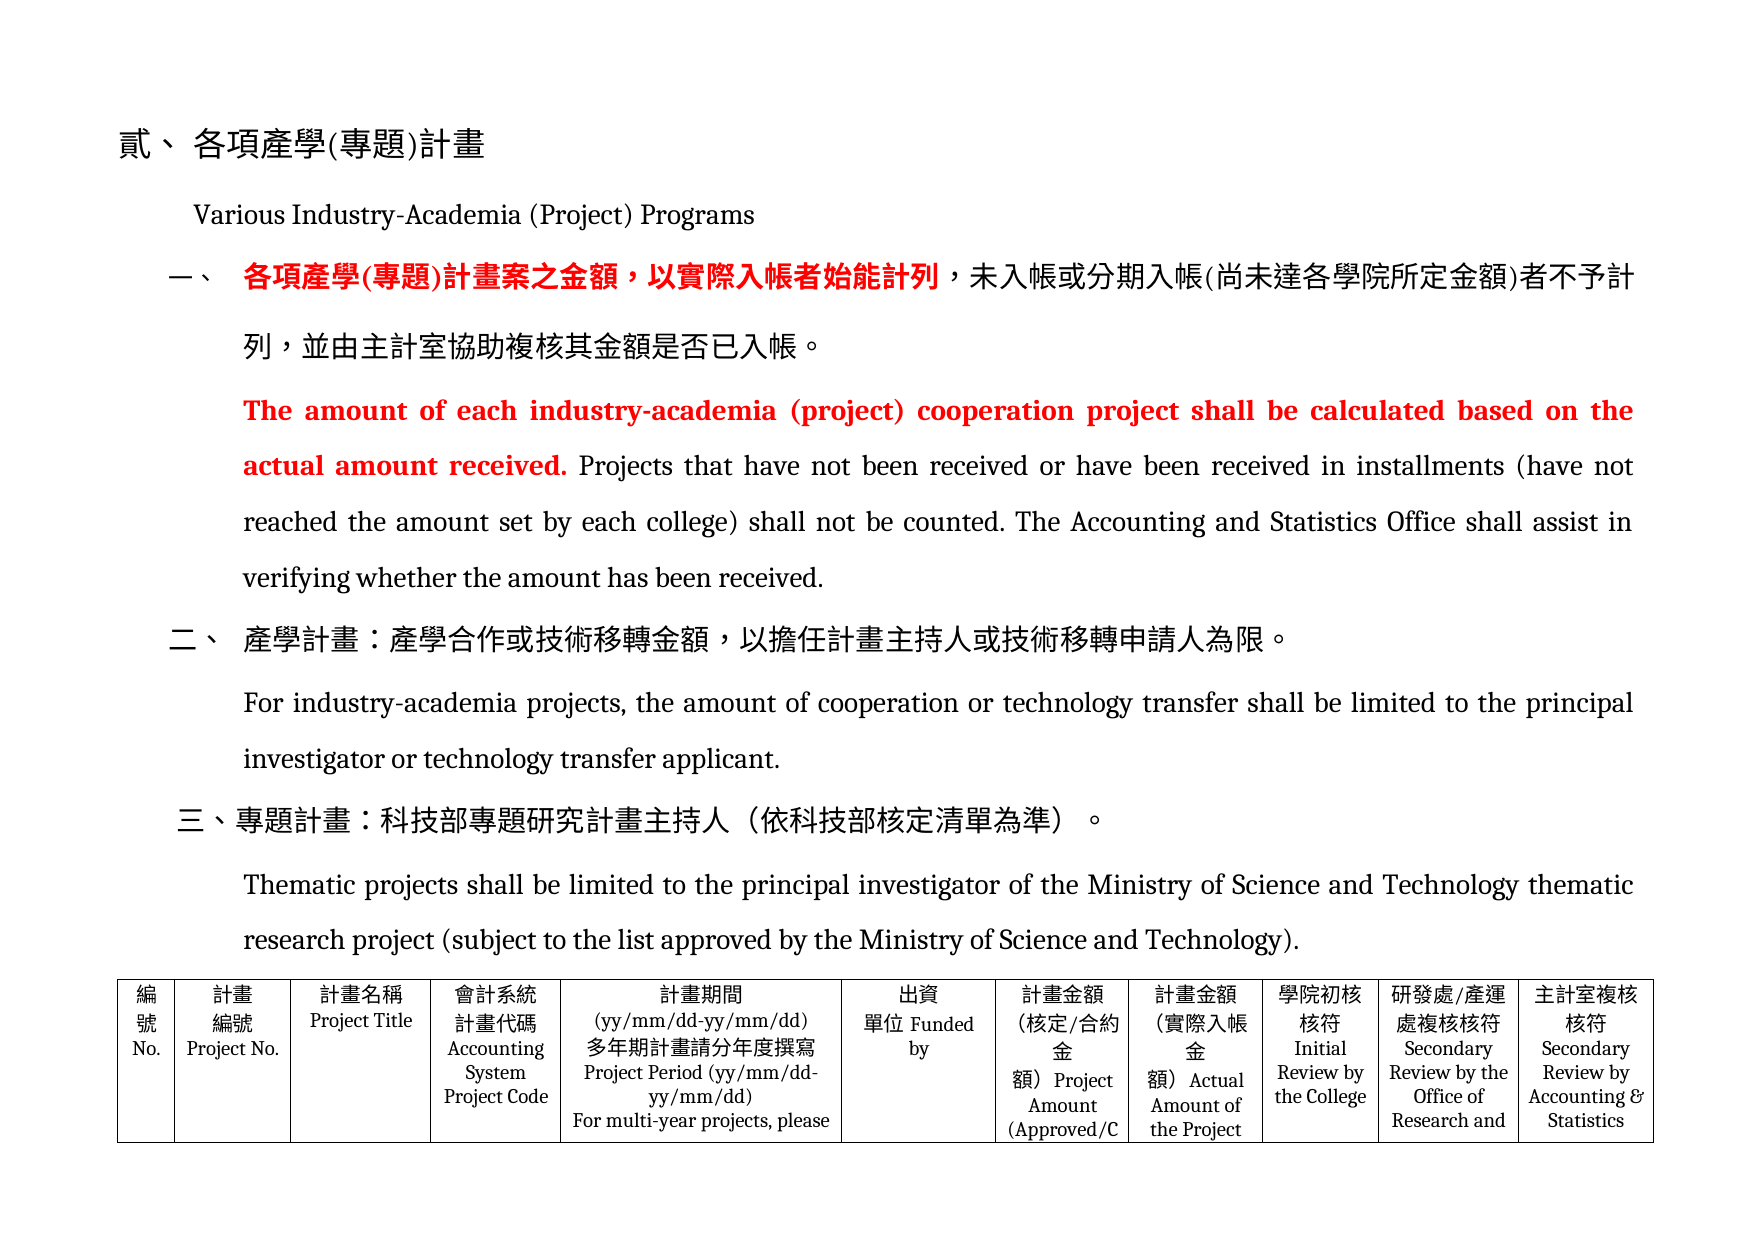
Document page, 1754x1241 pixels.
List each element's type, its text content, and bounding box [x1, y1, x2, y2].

table_header 計畫 編號 Project No. [175, 980, 290, 1142]
list 各項產學(專題)計畫 [118, 118, 1636, 166]
table_header 計畫金額（實際入帳金額）Actual Amount of the Project [1129, 980, 1262, 1142]
list 產學計畫：產學合作或技術移轉金額，以擔任計畫主持人或技術移轉申請人為限。 [168, 616, 1636, 659]
list Thematic projects shall be limited to the principal investigator of the Ministry of Science and Technology thematic research project (subject to the list approved by the Ministry of Science and Technology). [243, 868, 1636, 957]
table_header 計畫期間 (yy/mm/dd-yy/mm/dd) 多年期計畫請分年度撰寫 Project Period (yy/mm/dd-yy/mm/dd) For multi-year projects, please [561, 980, 841, 1142]
table_header 計畫名稱 Project Title [291, 980, 430, 1142]
list Various Industry-Academia (Project) Programs [193, 198, 1636, 232]
text The amount of each industry-academia (project) cooperation project shall be calculated based on the actual amount received. Projects that have not been received or have been received in installments (have not reached the amount set by each college) shall not be counted. The Accounting and Statistics Office shall assist in verifying whether the amount has been received. [243, 394, 1636, 594]
table_header 學院初核核符 Initial Review by the College [1263, 980, 1378, 1142]
text 三、專題計畫：科技部專題研究計畫主持人（依科技部核定清單為準）。 [118, 798, 1636, 840]
table_header 主計室複核核符 Secondary Review by Accounting & Statistics [1519, 980, 1653, 1142]
list For industry-academia projects, the amount of cooperation or technology transfer shall be limited to the principal investigator or technology transfer applicant. [243, 687, 1636, 776]
list 各項產學(專題)計畫案之金額，以實際入帳者始能計列，未入帳或分期入帳(尚未達各學院所定金額)者不予計列，並由主計室協助複核其金額是否已入帳。 [168, 254, 1636, 366]
table_header 出資 單位 Funded by [842, 980, 995, 1142]
table_header 計畫金額（核定/合約金額）Project Amount (Approved/C [996, 980, 1128, 1142]
table_header 編號 No. [118, 980, 174, 1142]
table_header 研發處/產運處複核核符 Secondary Review by the Office of Research and [1379, 980, 1518, 1142]
table_header 會計系統 計畫代碼 Accounting System Project Code [431, 980, 560, 1142]
